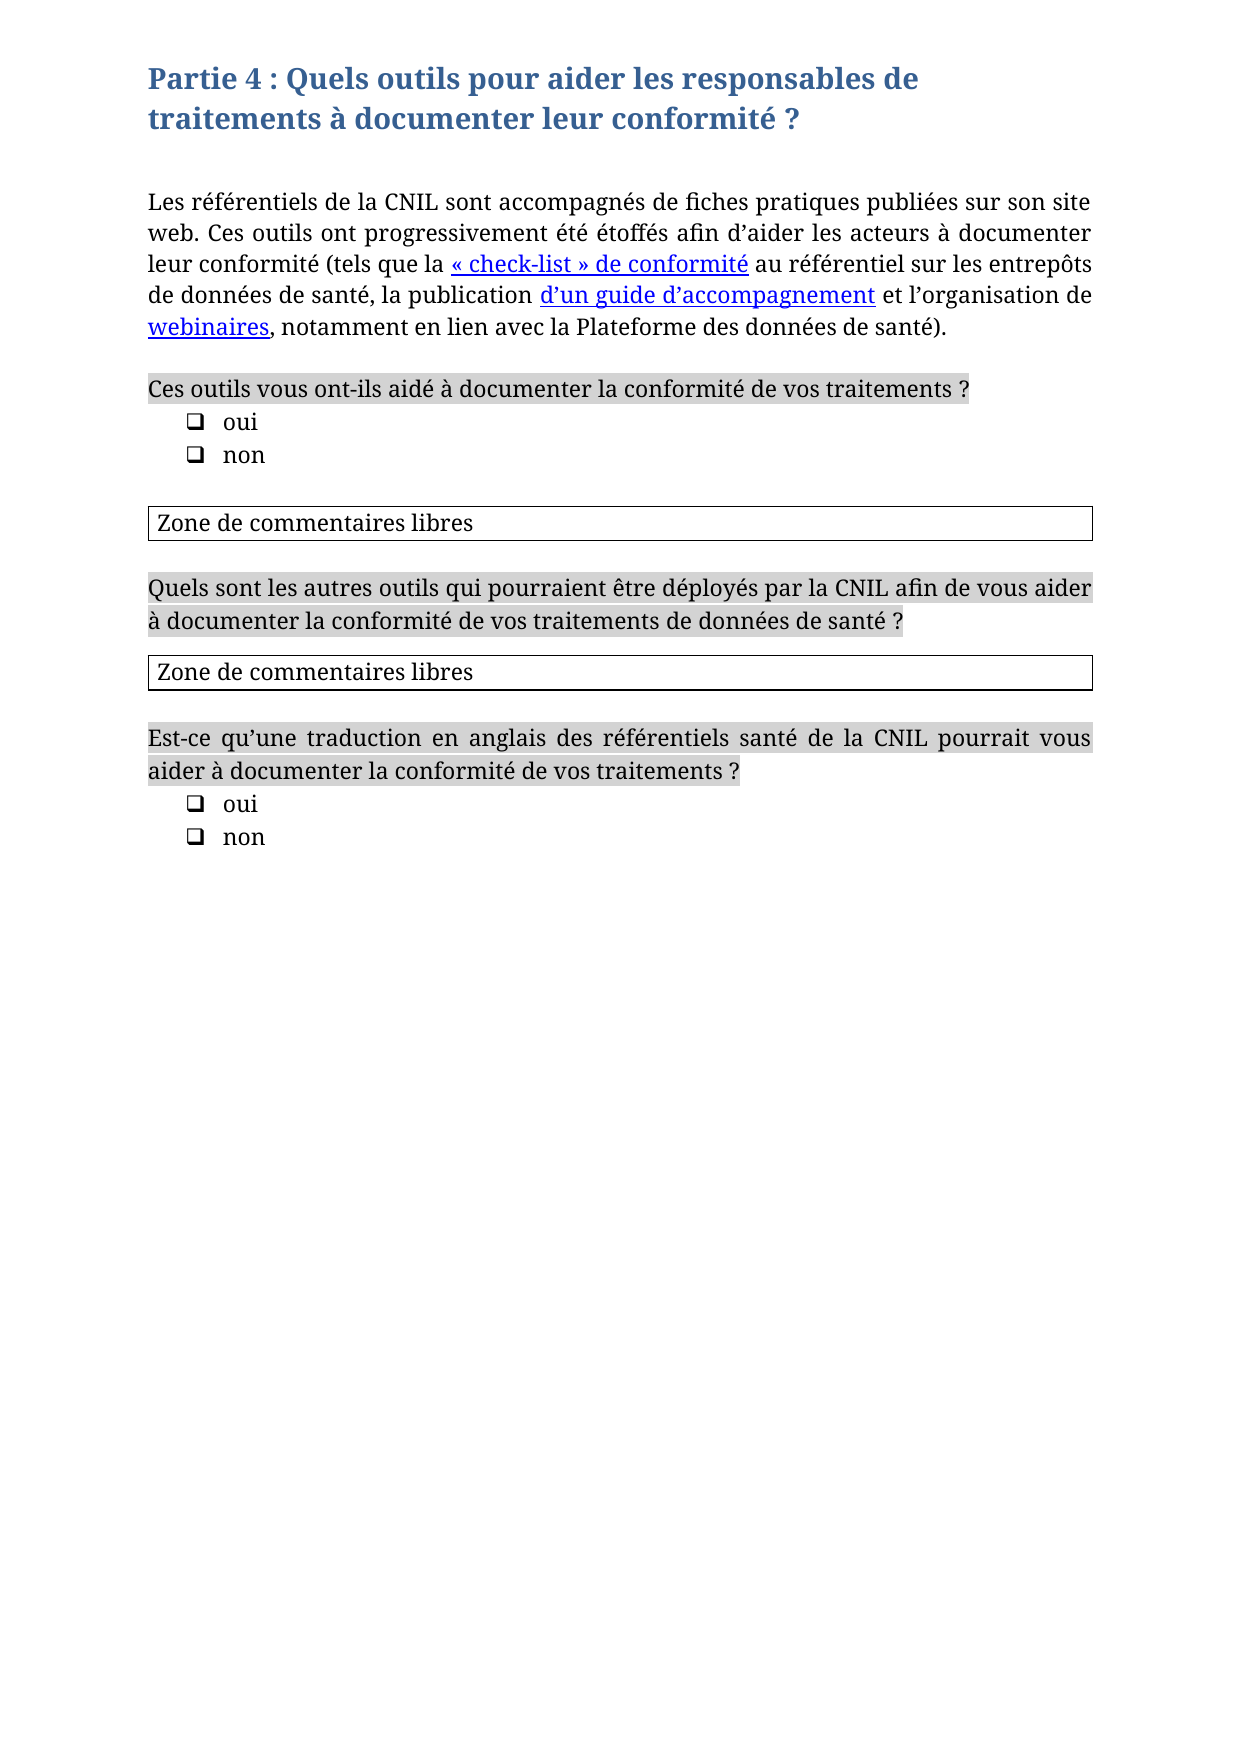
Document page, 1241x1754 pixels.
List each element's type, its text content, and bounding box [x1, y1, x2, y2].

text Ces outils vous ont-ils aidé à documenter la conformité de vos traitements ? [148, 373, 1093, 404]
text Les référentiels de la CNIL sont accompagnés de fiches pratiques publiées sur son site web. Ces outils ont progressivement été étoffés afin d’aider les acteurs à documenter leur conformité (tels que la « check-list » de conformité au référentiel sur les entrepôts de données de santé, la publication d’un guide d’accompagnement et l’organisation de webinaires, notamment en lien avec la Plateforme des données de santé). [148, 186, 1093, 342]
text Zone de commentaires libres [149, 656, 1092, 689]
text Quels sont les autres outils qui pourraient être déployés par la CNIL afin de vous aider à documenter la conformité de vos traitements de données de santé ? [148, 572, 1093, 637]
list non [185, 439, 1093, 471]
list non [185, 821, 1093, 852]
text Est-ce qu’une traduction en anglais des référentiels santé de la CNIL pourrait vous aider à documenter la conformité de vos traitements ? [148, 722, 1093, 786]
list oui [185, 788, 1093, 819]
list oui [185, 406, 1093, 437]
subtitle Partie 4 : Quels outils pour aider les responsables de traitements à documenter leur conformité ? [148, 58, 1093, 138]
text Zone de commentaires libres [149, 507, 1092, 540]
